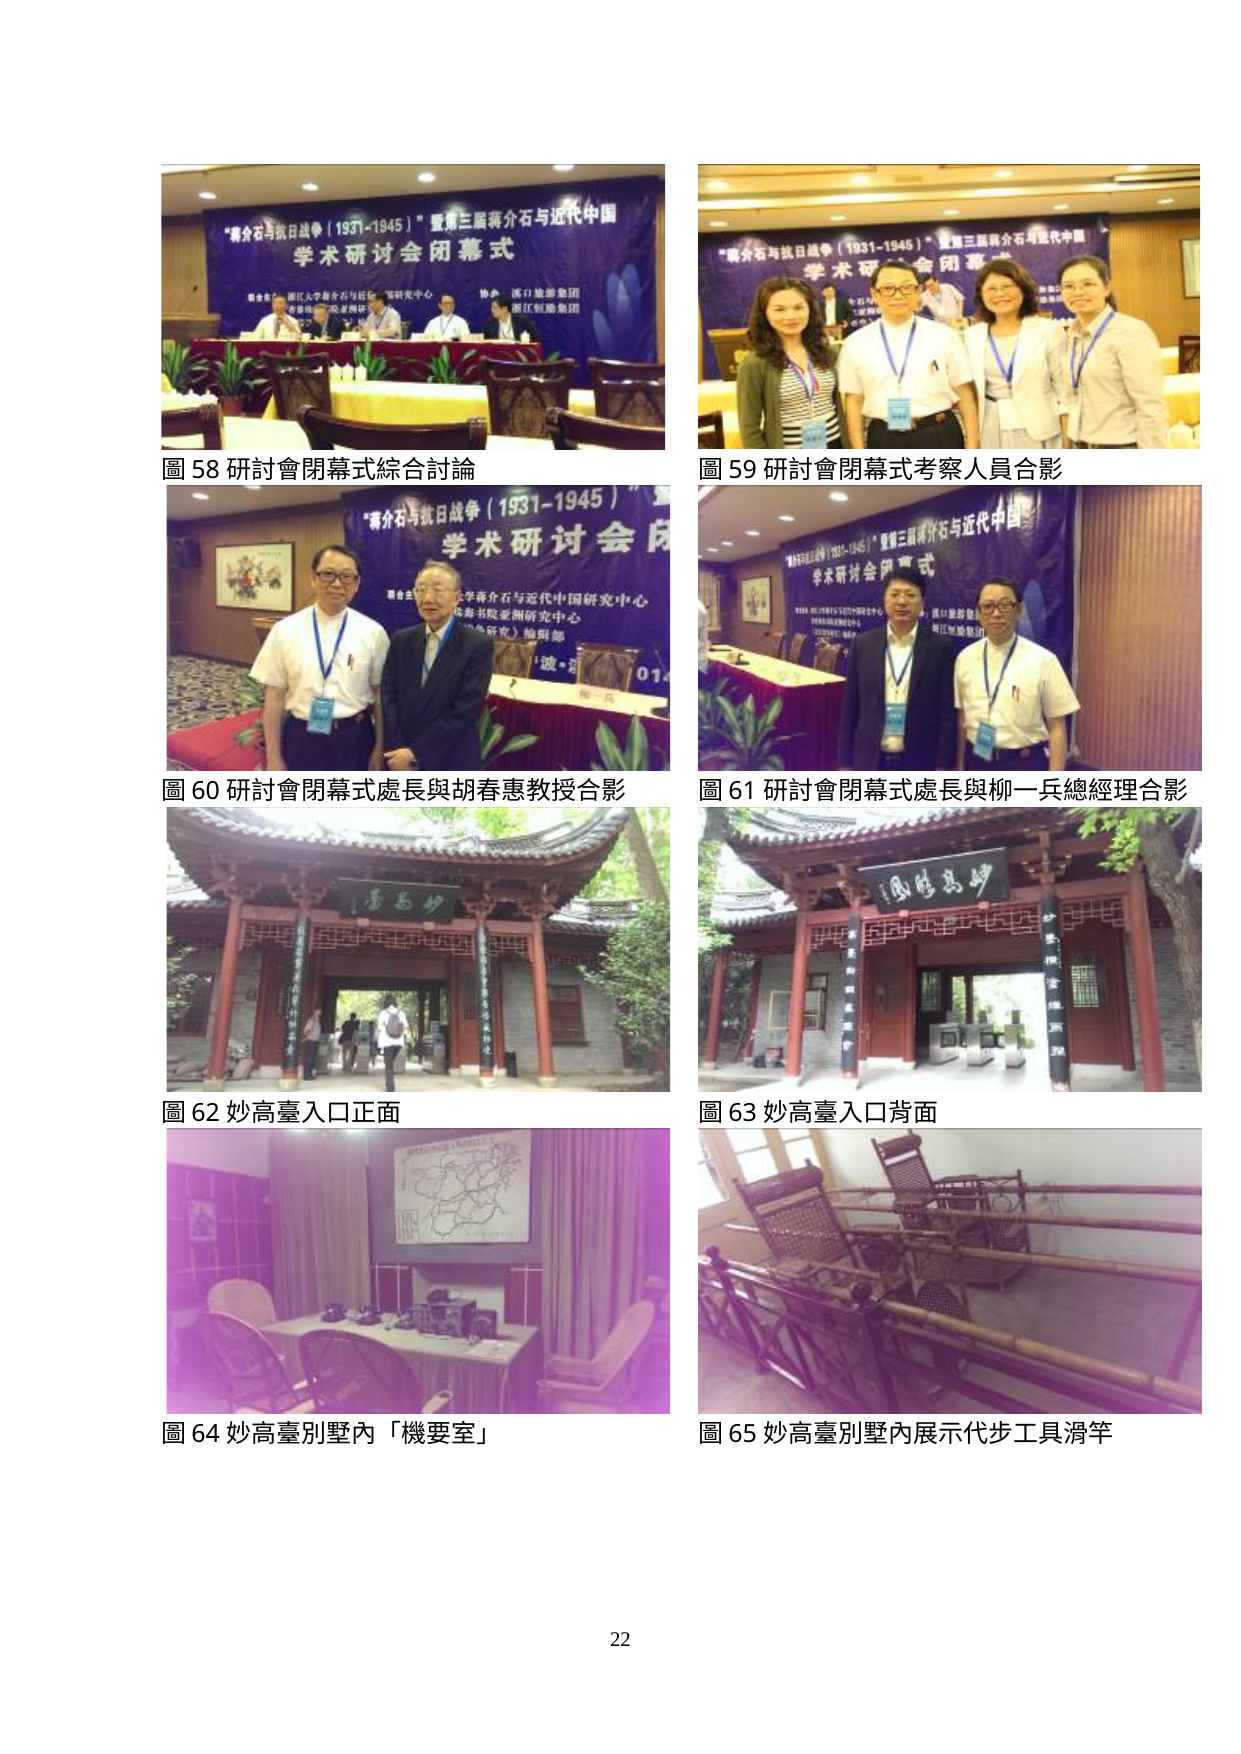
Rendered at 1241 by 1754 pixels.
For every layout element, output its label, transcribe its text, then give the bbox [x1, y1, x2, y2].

table_cell [687, 807, 1213, 1093]
picture [166, 1128, 671, 1414]
picture [166, 807, 671, 1092]
table_cell 圖62 妙高臺入口正面 [150, 1092, 687, 1128]
picture [166, 485, 671, 771]
table_cell 圖60 研討會閉幕式處長與胡春惠教授合影 [150, 771, 687, 807]
picture [698, 485, 1202, 771]
table_cell 圖63 妙高臺入口背面 [687, 1092, 1213, 1128]
table_cell 圖64 妙高臺別墅內「機要室」 [150, 1413, 687, 1449]
table_cell 圖58 研討會閉幕式綜合討論 [150, 450, 687, 486]
picture [698, 1128, 1202, 1414]
table_cell [687, 165, 1213, 450]
table_cell [671, 1128, 687, 1413]
table_cell [150, 807, 670, 1093]
table_cell 圖65 妙高臺別墅內展示代步工具滑竿 [687, 1413, 1213, 1449]
table_cell [687, 486, 1213, 772]
picture [161, 164, 665, 450]
table_cell 圖59 研討會閉幕式考察人員合影 [687, 450, 1213, 486]
table_cell [671, 486, 687, 771]
table_cell [687, 1128, 698, 1413]
picture [698, 807, 1202, 1092]
table_cell 圖61 研討會閉幕式處長與柳一兵總經理合影 [687, 771, 1213, 807]
table_cell [665, 165, 687, 449]
picture [698, 164, 1200, 449]
table_cell [150, 1128, 166, 1413]
table_cell [150, 165, 161, 449]
table_cell [1202, 1128, 1213, 1413]
table_cell [150, 486, 670, 772]
table_cell [671, 807, 687, 1092]
